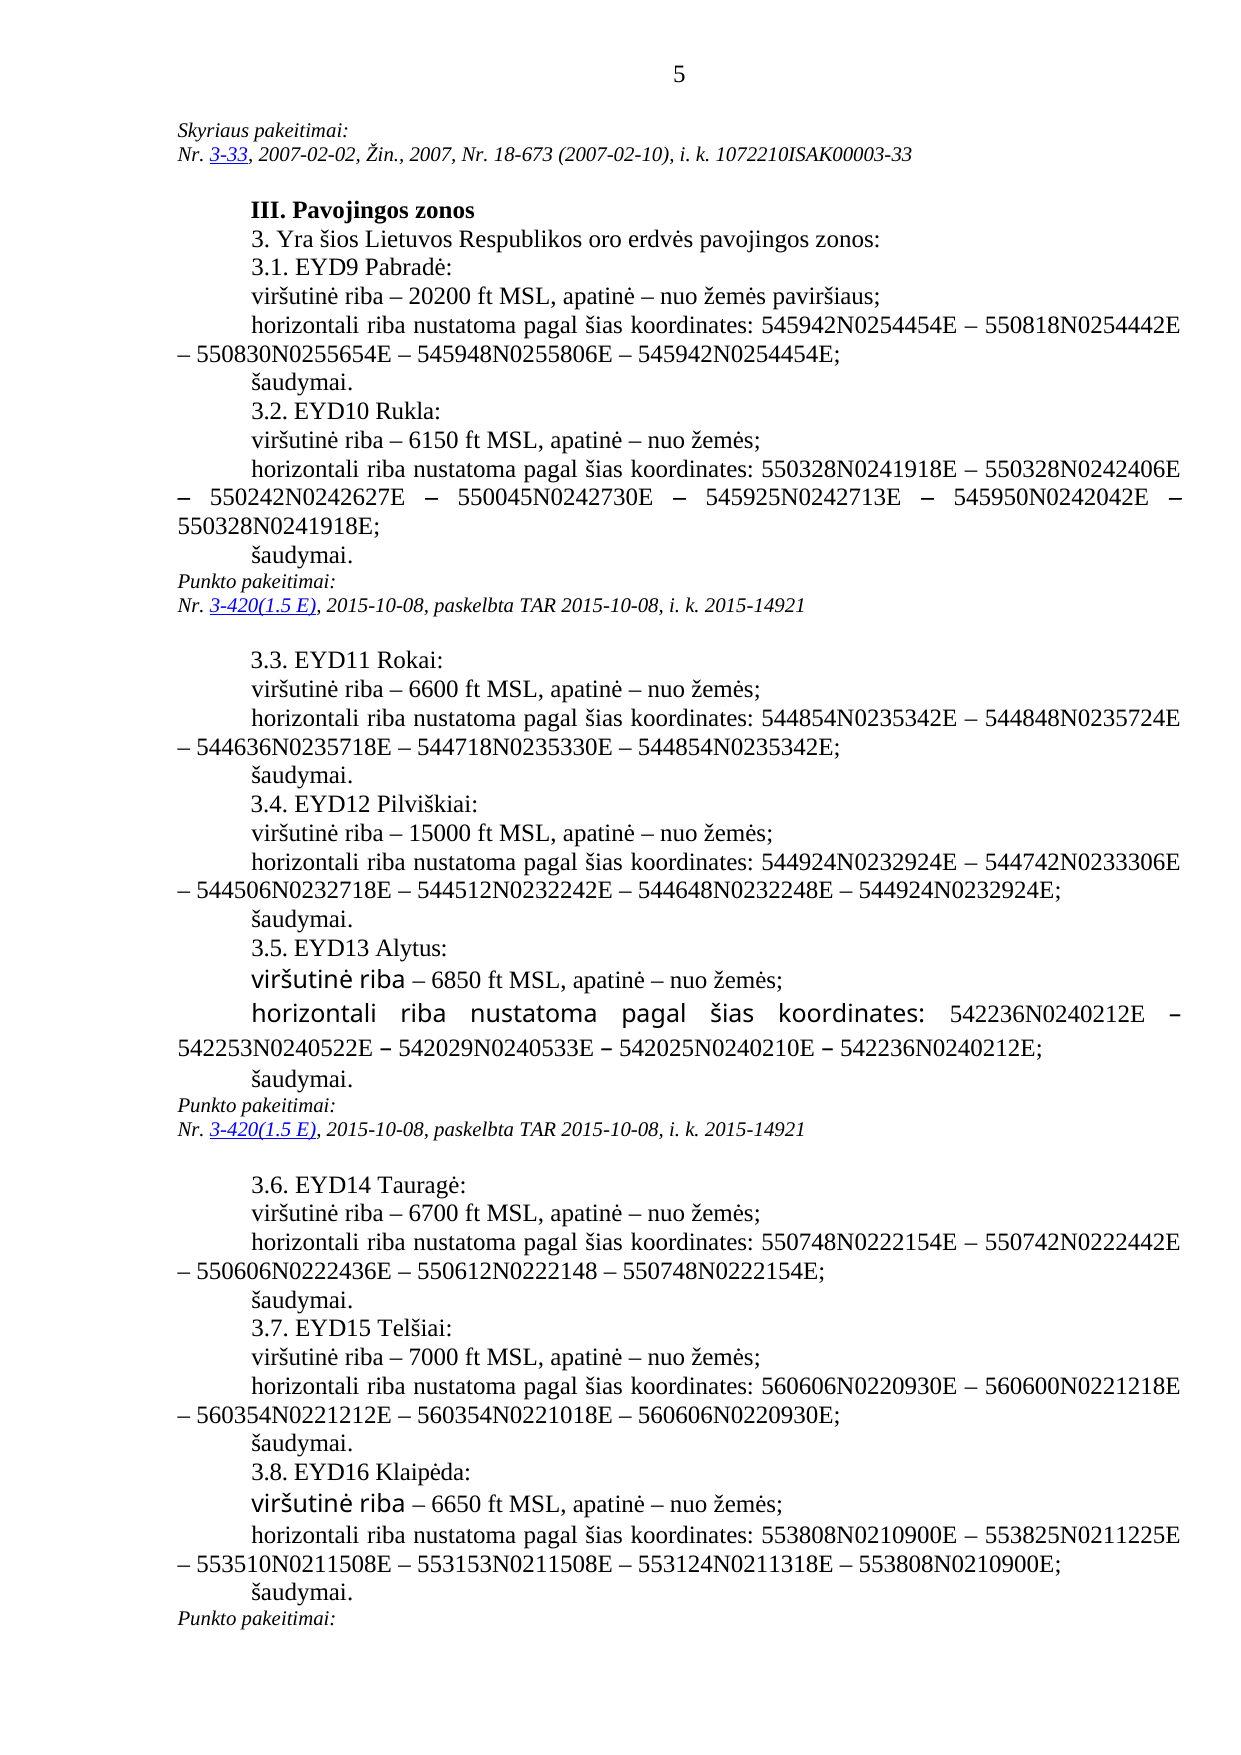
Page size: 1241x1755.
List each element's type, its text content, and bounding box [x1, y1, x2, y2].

text šaudymai. [177, 367, 1181, 396]
text 3. Yra šios Lietuvos Respublikos oro erdvės pavojingos zonos: [177, 224, 1181, 252]
text Skyriaus pakeitimai: [177, 118, 1181, 142]
text 3.1. EYD9 Pabradė: [177, 252, 1181, 281]
text Nr. 3-420(1.5 E), 2015-10-08, paskelbta TAR 2015-10-08, i. k. 2015-14921 [177, 1117, 1181, 1141]
text viršutinė riba – 6850 ft MSL, apatinė – nuo žemės; [177, 962, 1181, 996]
text 3.3. EYD11 Rokai: [210, 646, 1181, 674]
text viršutinė riba – 7000 ft MSL, apatinė – nuo žemės; [177, 1342, 1181, 1371]
text horizontali riba nustatoma pagal šias koordinates: 550328N0241918E – 550328N0242406E – 550242N0242627E – 550045N0242730E – 545925N0242713E – 545950N0242042E –550328N0241918E; [177, 454, 1181, 540]
text šaudymai. [177, 1285, 1181, 1313]
text viršutinė riba – 6150 ft MSL, apatinė – nuo žemės; [177, 425, 1181, 454]
text Punkto pakeitimai: [177, 569, 1181, 593]
text viršutinė riba – 20200 ft MSL, apatinė – nuo žemės paviršiaus; [177, 281, 1181, 310]
text horizontali riba nustatoma pagal šias koordinates: 550748N0222154E – 550742N0222442E – 550606N0222436E – 550612N0222148 – 550748N0222154E; [177, 1227, 1181, 1285]
text šaudymai. [177, 904, 1181, 933]
text Punkto pakeitimai: [177, 1606, 1181, 1630]
text 3.5. EYD13 Alytus: [177, 933, 1181, 962]
text 3.4. EYD12 Pilviškiai: [210, 789, 1181, 818]
text 3.8. EYD16 Klaipėda: [177, 1457, 1181, 1486]
text horizontali riba nustatoma pagal šias koordinates: 544854N0235342E – 544848N0235724E – 544636N0235718E – 544718N0235330E – 544854N0235342E; [177, 703, 1181, 761]
text šaudymai. [177, 1577, 1181, 1606]
text Punkto pakeitimai: [177, 1093, 1181, 1117]
text horizontali riba nustatoma pagal šias koordinates: 544924N0232924E – 544742N0233306E – 544506N0232718E – 544512N0232242E – 544648N0232248E – 544924N0232924E; [177, 847, 1181, 904]
text Nr. 3-33, 2007-02-02, Žin., 2007, Nr. 18-673 (2007-02-10), i. k. 1072210ISAK00003-33 [177, 142, 1181, 166]
text III. Pavojingos zonos [177, 195, 1181, 224]
text šaudymai. [177, 1064, 1181, 1093]
text 3.7. EYD15 Telšiai: [177, 1313, 1181, 1342]
text 3.6. EYD14 Tauragė: [177, 1170, 1181, 1198]
text viršutinė riba – 6650 ft MSL, apatinė – nuo žemės; [177, 1486, 1181, 1520]
text Nr. 3-420(1.5 E), 2015-10-08, paskelbta TAR 2015-10-08, i. k. 2015-14921 [177, 593, 1181, 617]
text horizontali riba nustatoma pagal šias koordinates: 553808N0210900E – 553825N0211225E – 553510N0211508E – 553153N0211508E – 553124N0211318E – 553808N0210900E; [177, 1520, 1181, 1577]
text viršutinė riba – 6600 ft MSL, apatinė – nuo žemės; [177, 674, 1181, 703]
text horizontali riba nustatoma pagal šias koordinates: 545942N0254454E – 550818N0254442E – 550830N0255654E – 545948N0255806E – 545942N0254454E; [177, 310, 1181, 367]
text šaudymai. [177, 540, 1181, 569]
text viršutinė riba – 15000 ft MSL, apatinė – nuo žemės; [177, 818, 1181, 847]
text šaudymai. [177, 761, 1181, 789]
text 3.2. EYD10 Rukla: [177, 396, 1181, 425]
text horizontali riba nustatoma pagal šias koordinates: 542236N0240212E – 542253N0240522E – 542029N0240533E – 542025N0240210E – 542236N0240212E; [177, 996, 1181, 1064]
text šaudymai. [177, 1428, 1181, 1457]
text viršutinė riba – 6700 ft MSL, apatinė – nuo žemės; [177, 1198, 1181, 1227]
text horizontali riba nustatoma pagal šias koordinates: 560606N0220930E – 560600N0221218E – 560354N0221212E – 560354N0221018E – 560606N0220930E; [177, 1371, 1181, 1428]
